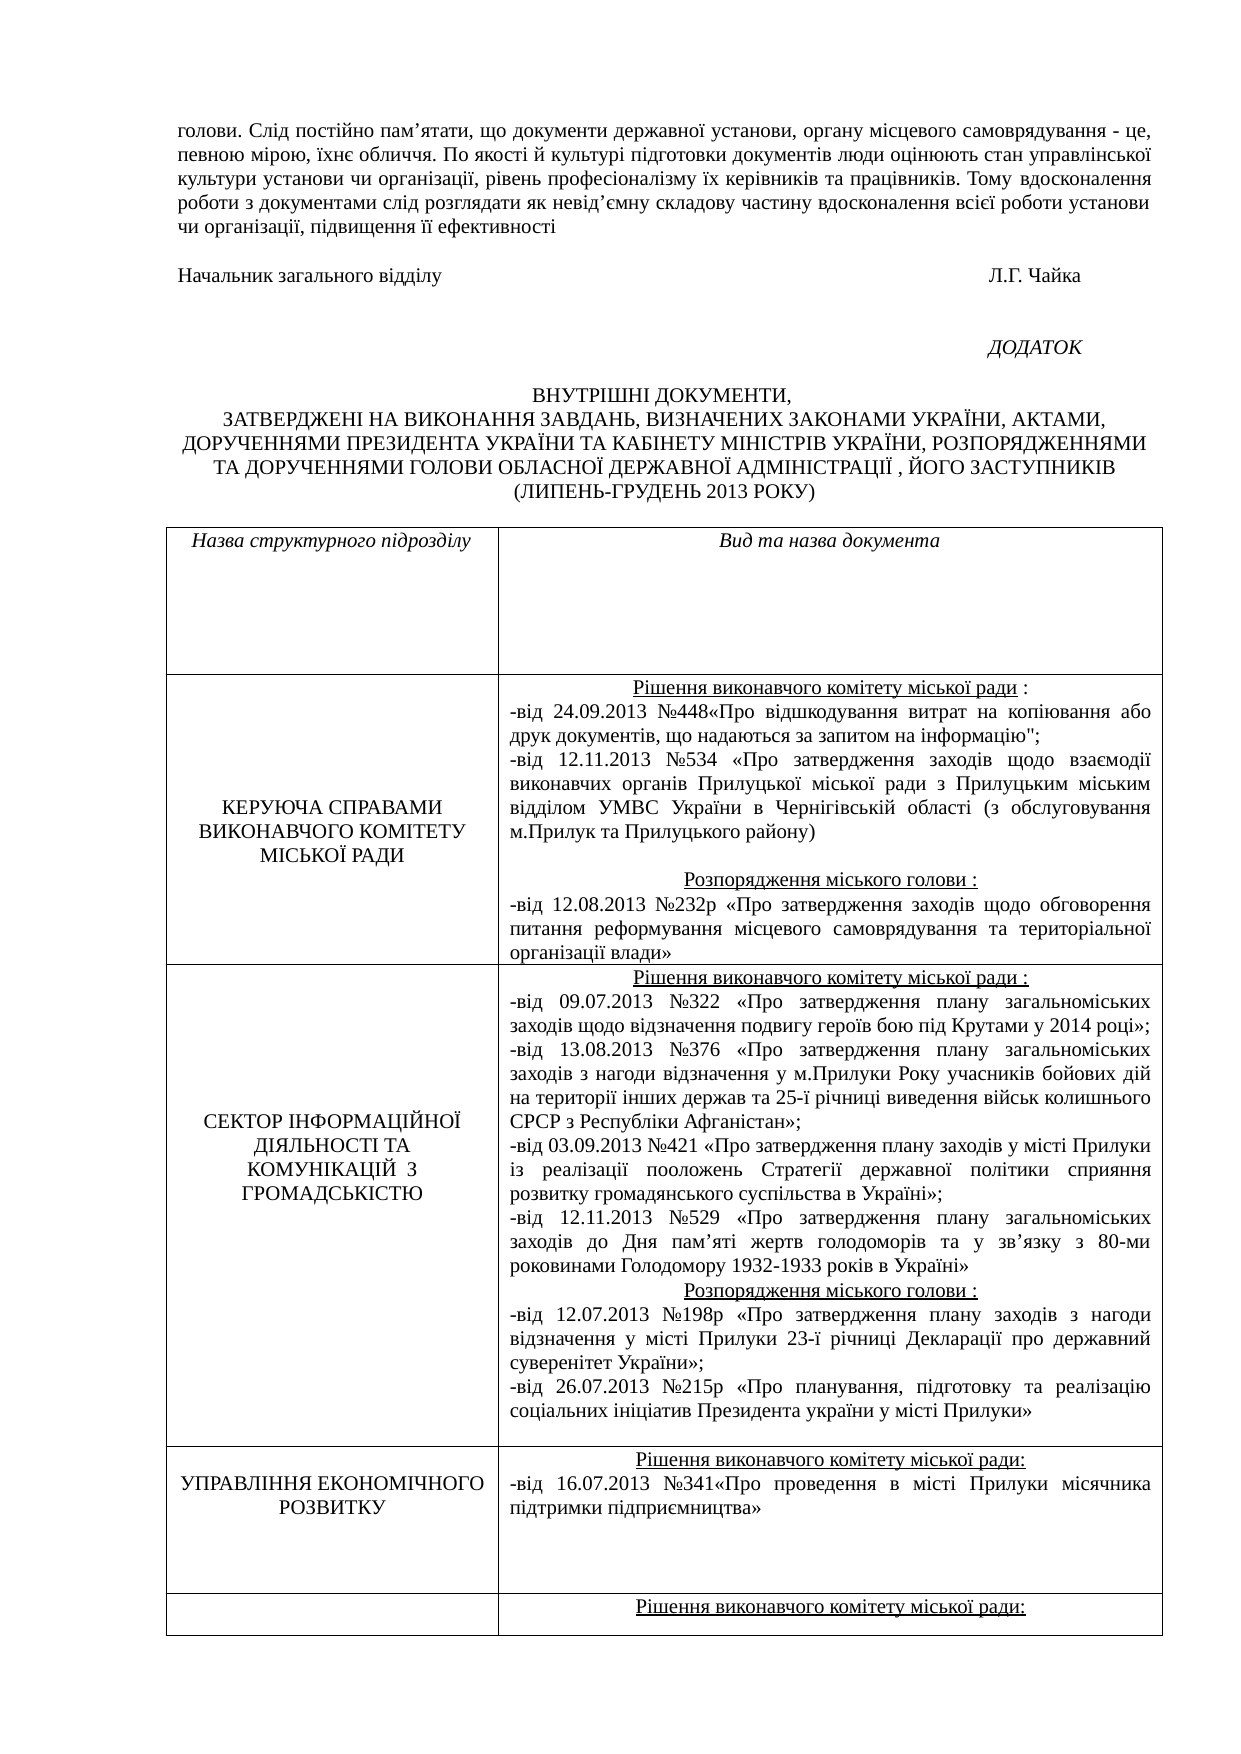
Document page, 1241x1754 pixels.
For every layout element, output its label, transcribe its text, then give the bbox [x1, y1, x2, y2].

list (ЛИПЕНЬ-ГРУДЕНЬ 2013 РОКУ) [177, 479, 1152, 503]
table_header Вид та назва документа [499, 528, 1162, 674]
list Начальник загального відділу Л.Г. Чайка [177, 262, 1152, 287]
table_cell КЕРУЮЧА СПРАВАМИ ВИКОНАВЧОГО КОМІТЕТУ МІСЬКОЇ РАДИ [167, 675, 498, 964]
table_cell [167, 1594, 498, 1635]
table_header Назва структурного підрозділу [167, 528, 498, 674]
table_cell Рішення виконавчого комітету міської ради: [499, 1594, 1162, 1635]
list ВНУТРІШНІ ДОКУМЕНТИ, [177, 383, 1152, 407]
text голови. Слід постійно пам’ятати, що документи державної установи, органу місцевого самоврядування - це, певною мірою, їхнє обличчя. По якості й культурі підготовки документів люди оцінюють стан управлінської культури установи чи організації, рівень професіоналізму їх керівників та працівників. Тому вдосконалення роботи з документами слід розглядати як невід’ємну складову частину вдосконалення всієї роботи установи чи організації, підвищення її ефективності [177, 118, 1152, 238]
text ДОДАТОК [915, 335, 1152, 359]
table_cell СЕКТОР ІНФОРМАЦІЙНОЇ ДІЯЛЬНОСТІ ТА КОМУНІКАЦІЙ З ГРОМАДСЬКІСТЮ [167, 965, 498, 1446]
table_cell Рішення виконавчого комітету міської ради : -від 24.09.2013 №448«Про відшкодування витрат на копіювання або друк документів, що надаються за запитом на інформацію"; -від 12.11.2013 №534 «Про затвердження заходів щодо взаємодії виконавчих органів Прилуцької міської ради з Прилуцьким міським відділом УМВС України в Чернігівській області (з обслуговування м.Прилук та Прилуцького району) Розпорядження міського голови : -від 12.08.2013 №232р «Про затвердження заходів щодо обговорення питання реформування місцевого самоврядування та територіальної організації влади» [499, 675, 1162, 964]
list ЗАТВЕРДЖЕНІ НА ВИКОНАННЯ ЗАВДАНЬ, ВИЗНАЧЕНИХ ЗАКОНАМИ УКРАЇНИ, АКТАМИ, ДОРУЧЕННЯМИ ПРЕЗИДЕНТА УКРАЇНИ ТА КАБІНЕТУ МІНІСТРІВ УКРАЇНИ, РОЗПОРЯДЖЕННЯМИ ТА ДОРУЧЕННЯМИ ГОЛОВИ ОБЛАСНОЇ ДЕРЖАВНОЇ АДМІНІСТРАЦІЇ , ЙОГО ЗАСТУПНИКІВ [177, 407, 1152, 479]
table_cell Рішення виконавчого комітету міської ради: -від 16.07.2013 №341«Про проведення в місті Прилуки місячника підтримки підприємництва» [499, 1447, 1162, 1593]
table_cell Рішення виконавчого комітету міської ради : -від 09.07.2013 №322 «Про затвердження плану загальноміських заходів щодо відзначення подвигу героїв бою під Крутами у 2014 році»; -від 13.08.2013 №376 «Про затвердження плану загальноміських заходів з нагоди відзначення у м.Прилуки Року учасників бойових дій на території інших держав та 25-ї річниці виведення військ колишнього СРСР з Республіки Афганістан»; -від 03.09.2013 №421 «Про затвердження плану заходів у місті Прилуки із реалізації пооложень Стратегії державної політики сприяння розвитку громадянського суспільства в Україні»; -від 12.11.2013 №529 «Про затвердження плану загальноміських заходів до Дня пам’яті жертв голодоморів та у зв’язку з 80-ми роковинами Голодомору 1932-1933 років в Україні» Розпорядження міського голови : -від 12.07.2013 №198р «Про затвердження плану заходів з нагоди відзначення у місті Прилуки 23-ї річниці Декларації про державний суверенітет України»; -від 26.07.2013 №215р «Про планування, підготовку та реалізацію соціальних ініціатив Президента україни у місті Прилуки» [499, 965, 1162, 1446]
table_cell УПРАВЛІННЯ ЕКОНОМІЧНОГО РОЗВИТКУ [167, 1447, 498, 1593]
